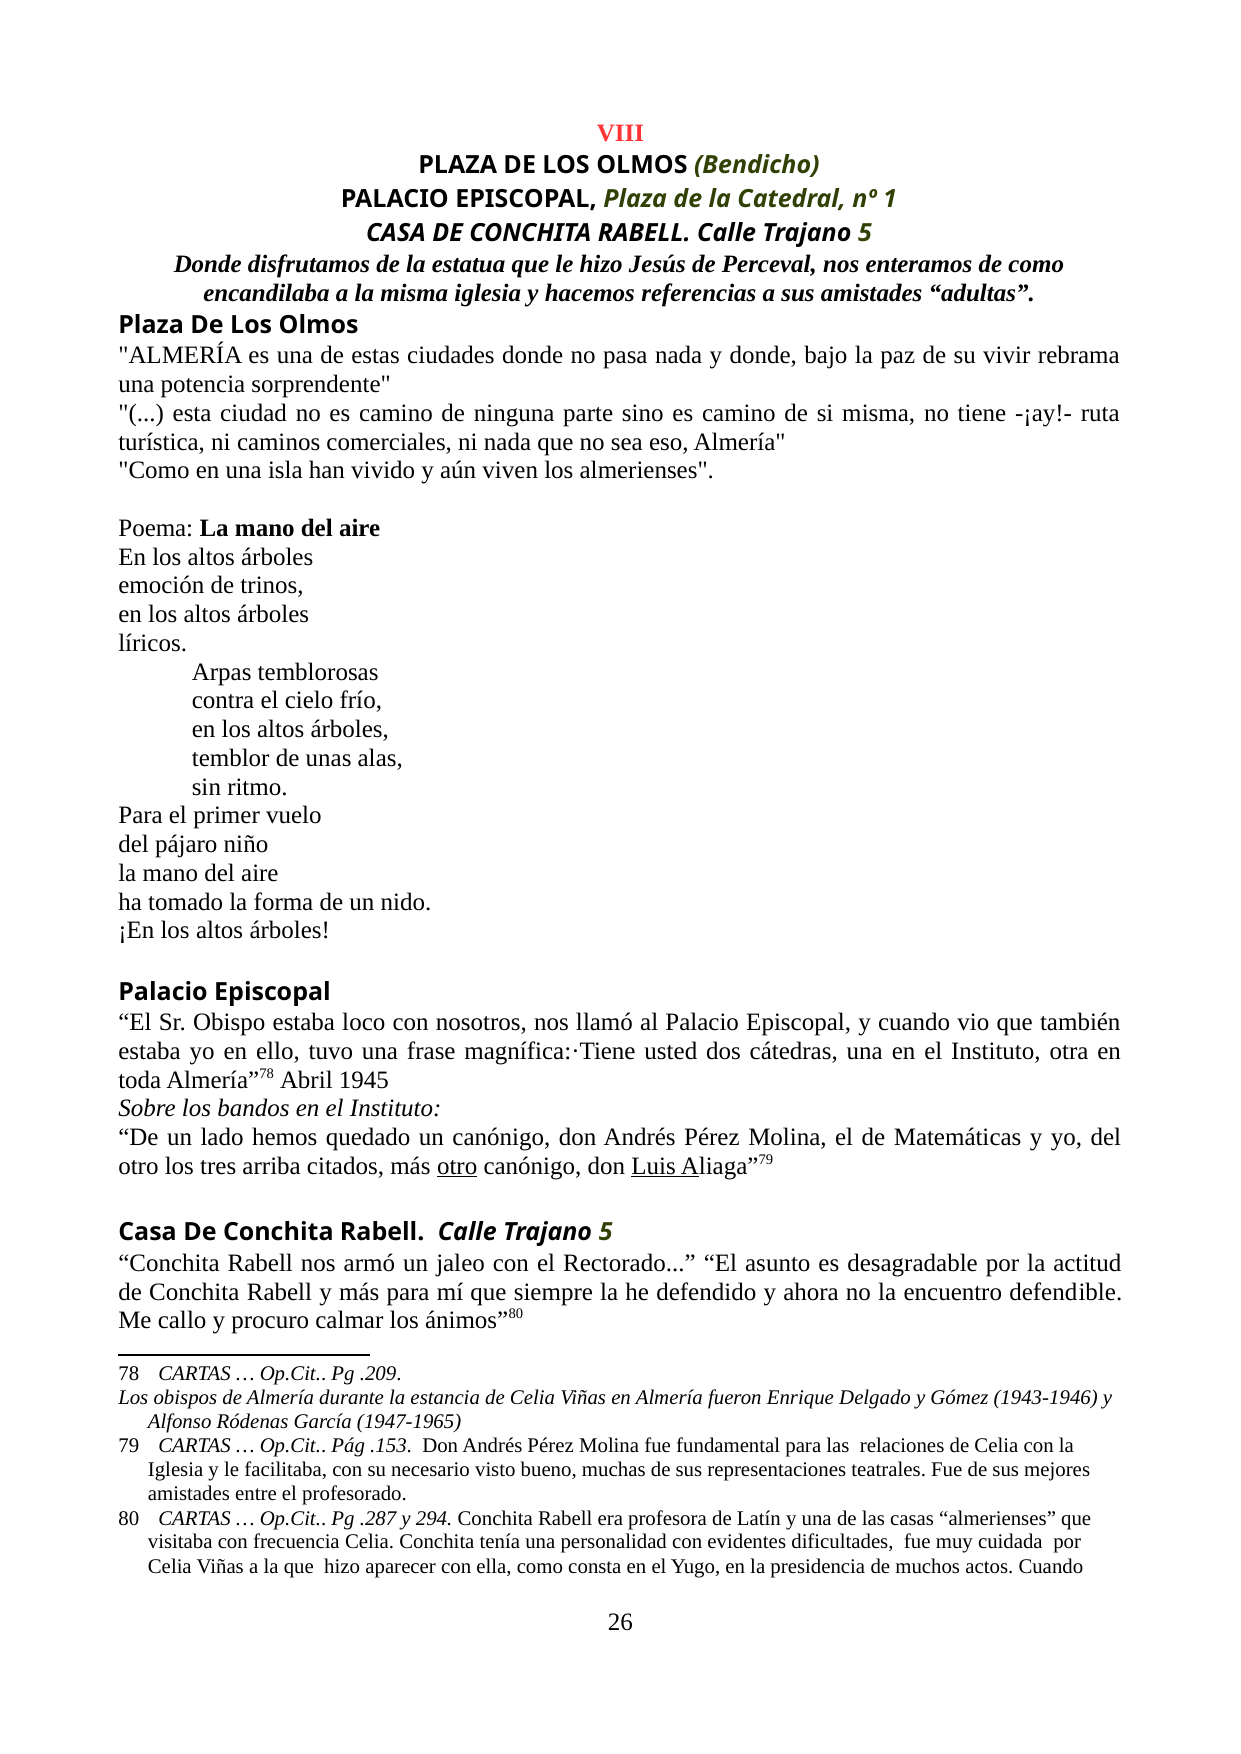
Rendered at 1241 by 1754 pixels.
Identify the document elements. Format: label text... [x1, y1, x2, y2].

text Poema: La mano del aire [118, 513, 1122, 542]
text “De un lado hemos quedado un canónigo, don Andrés Pérez Molina, el de Matemáticas y yo, del otro los tres arriba citados, más otro canónigo, don Luis Aliaga” [118, 1122, 1122, 1180]
text Arpas temblorosas [192, 657, 1122, 686]
text Casa De Conchita Rabell. Calle Trajano 5 [118, 1214, 1122, 1248]
text en los altos árboles, [192, 714, 1122, 743]
text Sobre los bandos en el Instituto: [118, 1093, 1122, 1122]
text PLAZA DE LOS OLMOS (Bendicho) [118, 147, 1122, 181]
text Palacio Episcopal [118, 973, 1122, 1007]
text “El Sr. Obispo estaba loco con nosotros, nos llamó al Palacio Episcopal, y cuando vio que también estaba yo en ello, tuvo una frase magnífica:·Tiene usted dos cátedras, una en el Instituto, otra en toda Almería” Abril 1945 [118, 1007, 1122, 1093]
text CARTAS … Op.Cit.. Pg .287 y 294. Conchita Rabell era profesora de Latín y una de las casas “almerienses” que visitaba con frecuencia Celia. Conchita tenía una personalidad con evidentes dificultades, fue muy cuidada por Celia Viñas a la que hizo aparecer con ella, como consta en el Yugo, en la presidencia de muchos actos. Cuando [118, 1505, 1122, 1578]
text sin ritmo. [192, 772, 1122, 801]
text VIII [118, 118, 1122, 147]
text CARTAS … Op.Cit.. Pág .153. Don Andrés Pérez Molina fue fundamental para las relaciones de Celia con la Iglesia y le facilitaba, con su necesario visto bueno, muchas de sus representaciones teatrales. Fue de sus mejores amistades entre el profesorado. [118, 1433, 1122, 1505]
text líricos. [118, 628, 1122, 657]
text "ALMERÍA es una de estas ciudades donde no pasa nada y donde, bajo la paz de su vivir rebrama una potencia sorprendente" [118, 341, 1122, 398]
text ¡En los altos árboles! [118, 916, 1122, 944]
text PALACIO EPISCOPAL, Plaza de la Catedral, nº 1 [118, 181, 1122, 215]
text Los obispos de Almería durante la estancia de Celia Viñas en Almería fueron Enrique Delgado y Gómez (1943-1946) y Alfonso Ródenas García (1947-1965) [118, 1385, 1122, 1433]
text CARTAS … Op.Cit.. Pg .209. [118, 1361, 1122, 1385]
text CASA DE CONCHITA RABELL. Calle Trajano 5 [118, 215, 1122, 249]
text en los altos árboles [118, 599, 1122, 628]
text temblor de unas alas, [192, 743, 1122, 772]
text En los altos árboles [118, 542, 1122, 571]
text “Conchita Rabell nos armó un jaleo con el Rectorado...” “El asunto es desagradable por la actitud de Conchita Rabell y más para mí que siempre la he defendido y ahora no la encuentro defendible. Me callo y procuro calmar los ánimos” [118, 1248, 1122, 1334]
text contra el cielo frío, [192, 686, 1122, 714]
text la mano del aire [118, 858, 1122, 887]
text Donde disfrutamos de la estatua que le hizo Jesús de Perceval, nos enteramos de como encandilaba a la misma iglesia y hacemos referencias a sus amistades “adultas”. [118, 249, 1122, 307]
text del pájaro niño [118, 829, 1122, 858]
text "(...) esta ciudad no es camino de ninguna parte sino es camino de si misma, no tiene -¡ay!- ruta turística, ni caminos comerciales, ni nada que no sea eso, Almería" [118, 398, 1122, 456]
text ha tomado la forma de un nido. [118, 887, 1122, 916]
text Plaza De Los Olmos [118, 307, 1122, 341]
text Para el primer vuelo [118, 801, 1122, 829]
text "Como en una isla han vivido y aún viven los almerienses". [118, 456, 1122, 484]
text emoción de trinos, [118, 571, 1122, 599]
